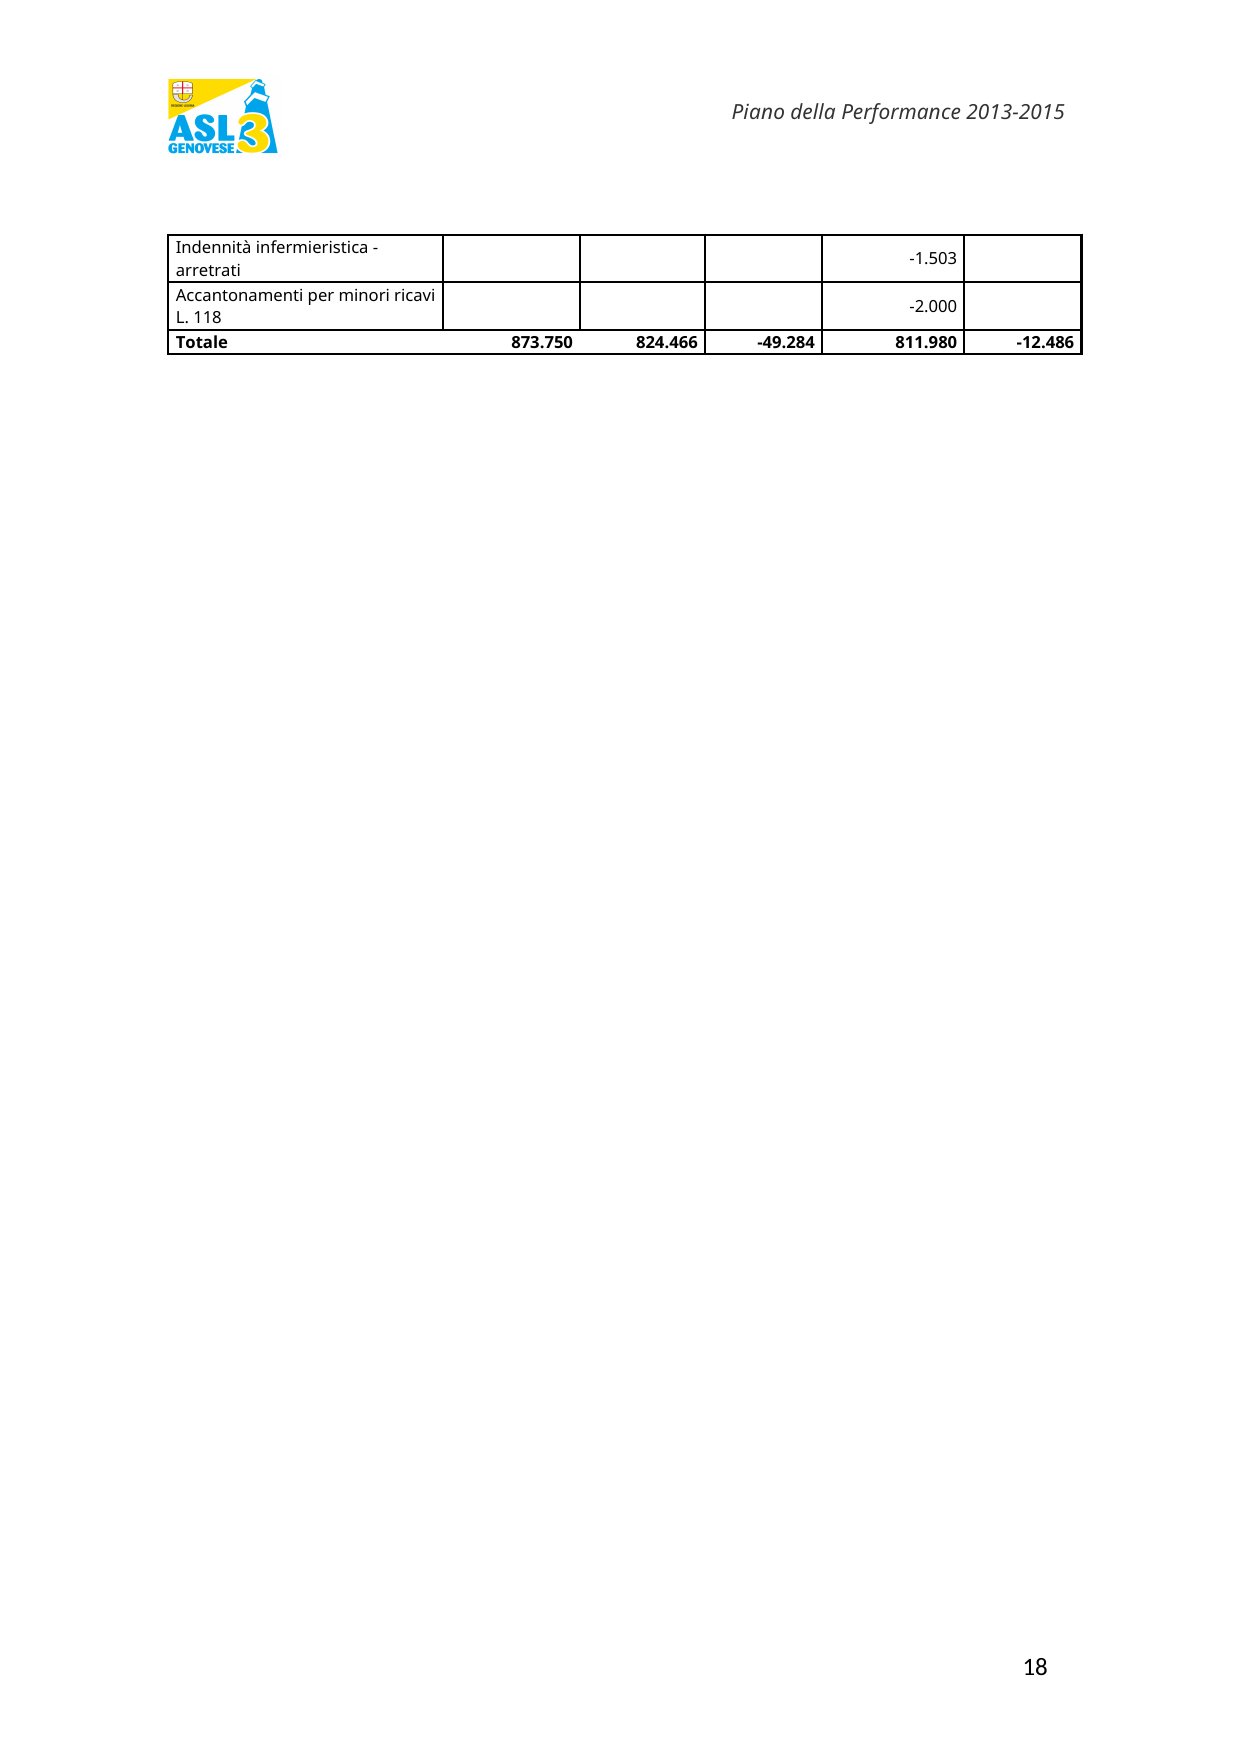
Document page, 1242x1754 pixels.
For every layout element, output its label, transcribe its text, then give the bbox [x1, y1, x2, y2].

table_cell [581, 236, 704, 281]
table_cell 811.980 [823, 331, 963, 353]
table_cell [706, 283, 821, 328]
table_cell -1.503 [823, 236, 963, 281]
table_cell -2.000 [823, 283, 963, 328]
table_cell [706, 236, 821, 281]
table_cell Indennità infermieristica - arretrati [169, 236, 442, 281]
table_cell -49.284 [706, 331, 821, 353]
table_cell [581, 283, 704, 328]
table_cell 824.466 [580, 331, 704, 353]
table_cell [444, 283, 579, 328]
table_cell -12.486 [965, 331, 1080, 353]
table_cell [444, 236, 579, 281]
table_cell Accantonamenti per minori ricavi L. 118 [169, 283, 442, 328]
table_cell 873.750 [443, 331, 580, 353]
table_cell [965, 236, 1080, 281]
table_cell [965, 283, 1080, 328]
table_cell Totale [169, 331, 443, 353]
